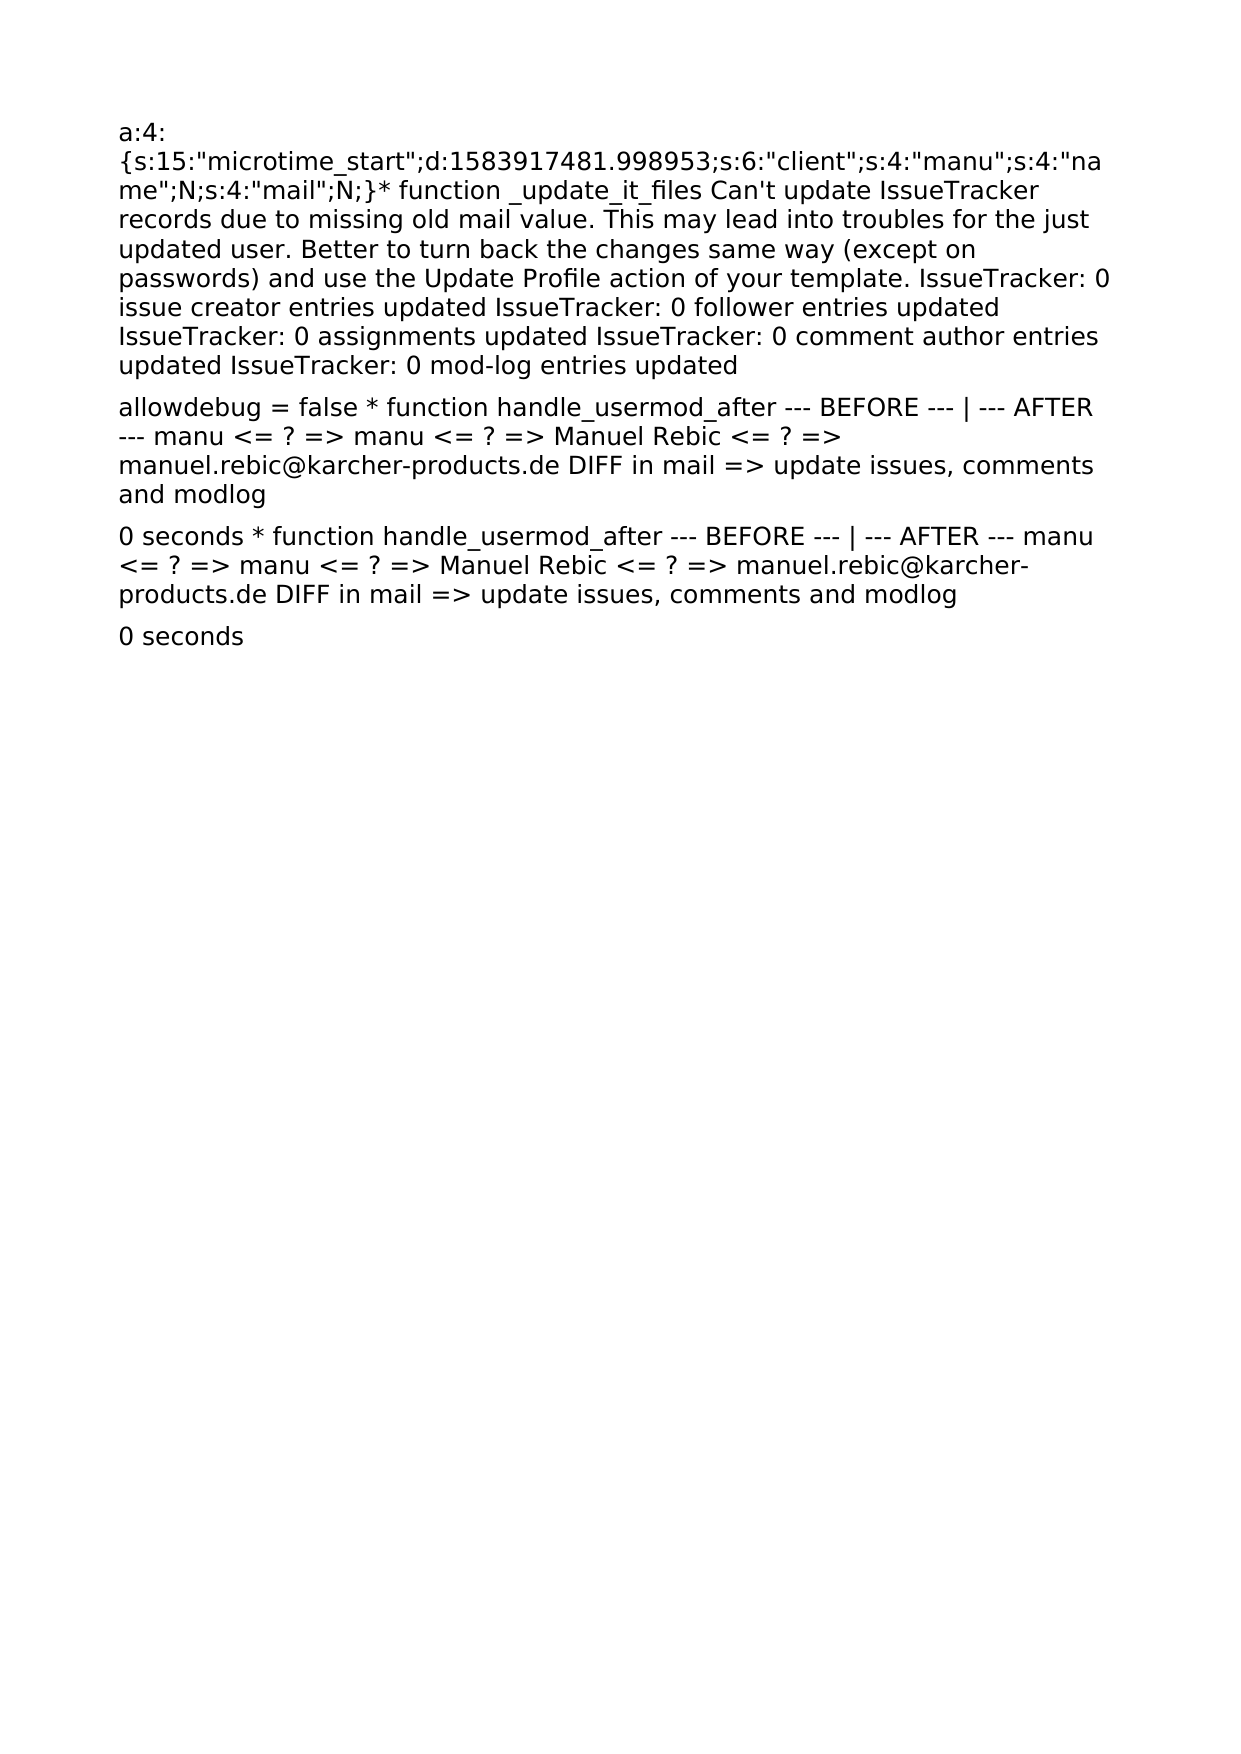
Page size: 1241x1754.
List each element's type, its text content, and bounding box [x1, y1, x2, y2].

text 0 seconds [118, 622, 1122, 651]
text a:4:{s:15:"microtime_start";d:1583917481.998953;s:6:"client";s:4:"manu";s:4:"name";N;s:4:"mail";N;}* function _update_it_files Can't update IssueTracker records due to missing old mail value. This may lead into troubles for the just updated user. Better to turn back the changes same way (except on passwords) and use the Update Profile action of your template. IssueTracker: 0 issue creator entries updated IssueTracker: 0 follower entries updated IssueTracker: 0 assignments updated IssueTracker: 0 comment author entries updated IssueTracker: 0 mod-log entries updated [118, 118, 1122, 381]
text allowdebug = false * function handle_usermod_after --- BEFORE --- | --- AFTER --- manu <= ? => manu <= ? => Manuel Rebic <= ? => manuel.rebic@karcher-products.de DIFF in mail => update issues, comments and modlog [118, 393, 1122, 510]
text 0 seconds * function handle_usermod_after --- BEFORE --- | --- AFTER --- manu <= ? => manu <= ? => Manuel Rebic <= ? => manuel.rebic@karcher-products.de DIFF in mail => update issues, comments and modlog [118, 522, 1122, 610]
